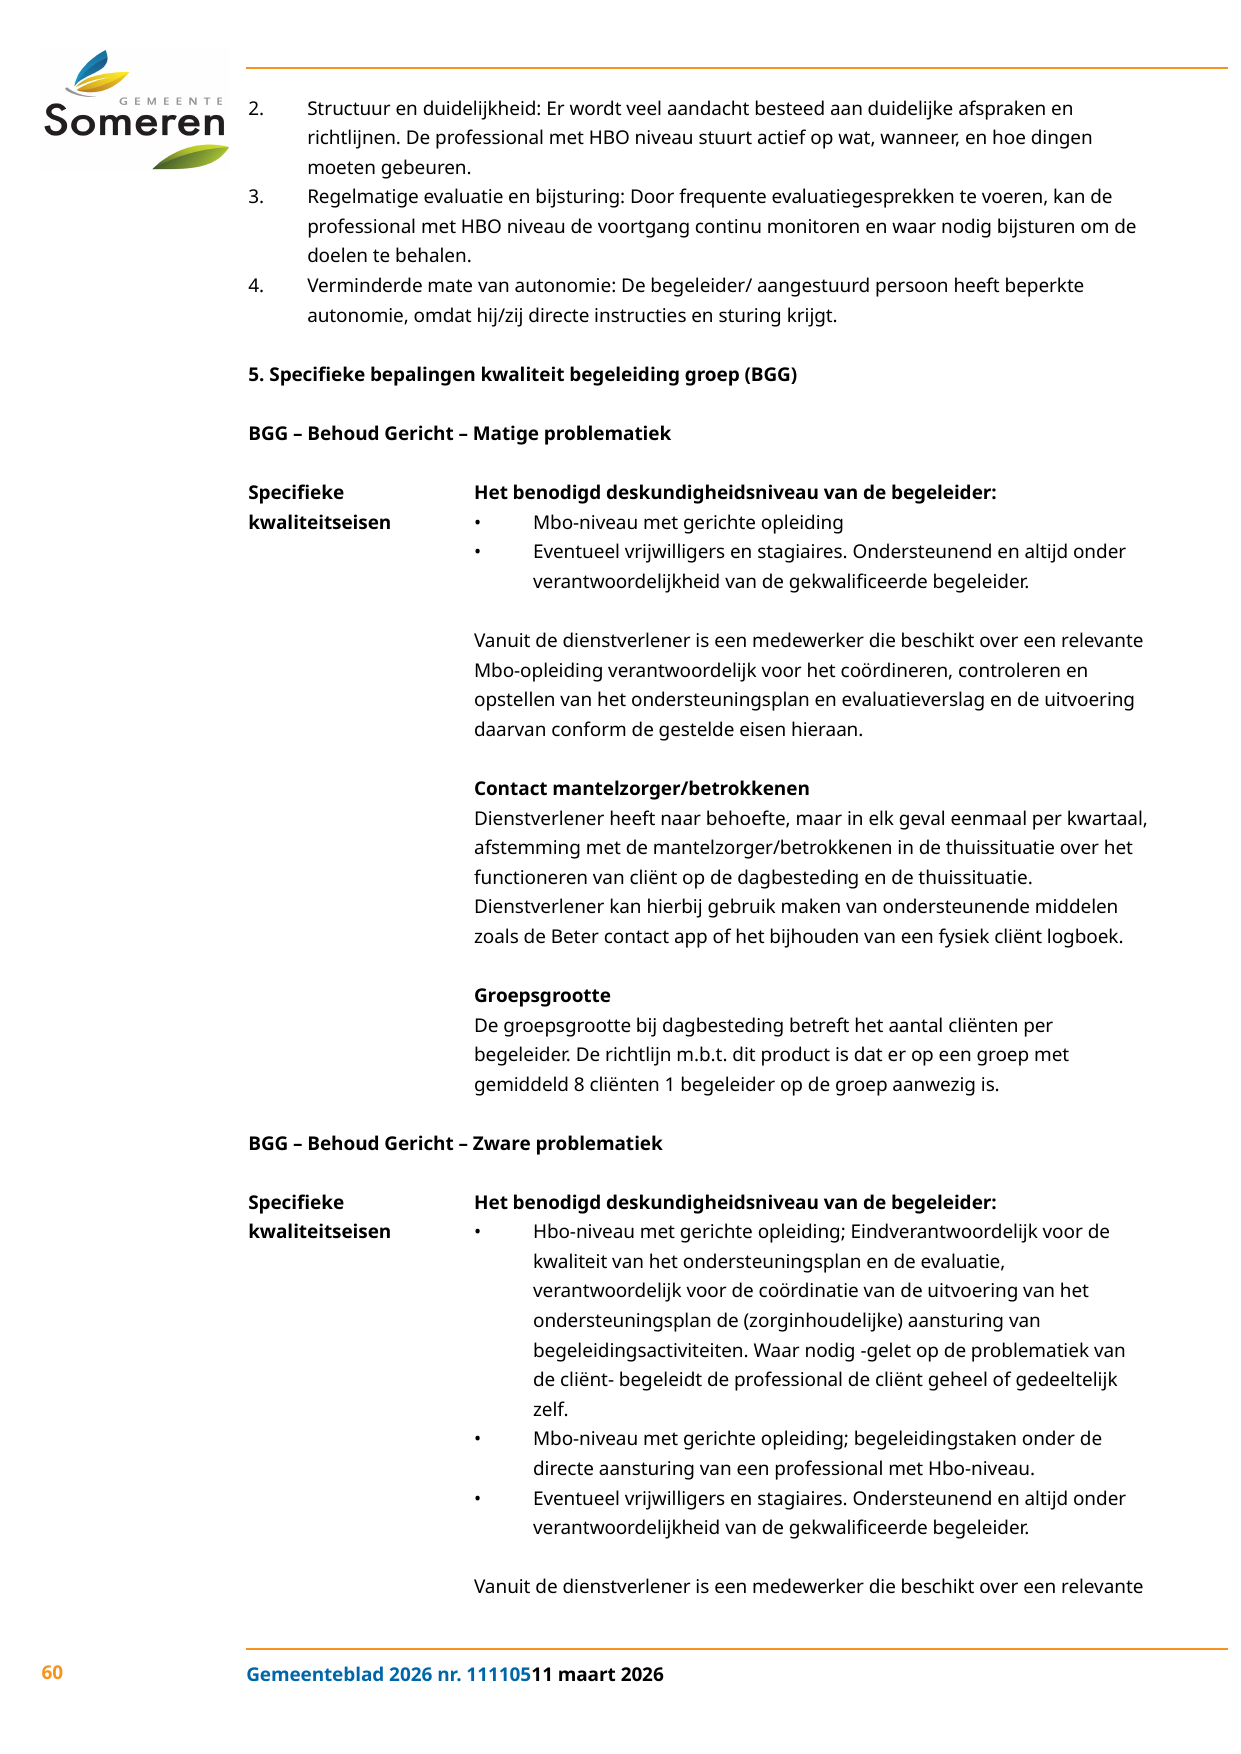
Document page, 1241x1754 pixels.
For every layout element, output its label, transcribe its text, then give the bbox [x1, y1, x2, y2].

text BGG – Behoud Gericht – Matige problematiek [248, 420, 1152, 446]
list Structuur en duidelijkheid: Er wordt veel aandacht besteed aan duidelijke afspraken en richtlijnen. De professional met HBO niveau stuurt actief op wat, wanneer, en hoe dingen moeten gebeuren. [248, 95, 1152, 180]
table_header Het benodigd deskundigheidsniveau van de begeleider: Mbo-niveau met gerichte opleiding Eventueel vrijwilligers en stagiaires. Ondersteunend en altijd onder verantwoordelijkheid van de gekwalificeerde begeleider. Vanuit de dienstverlener is een medewerker die beschikt over een relevante Mbo-opleiding verantwoordelijk voor het coördineren, controleren en opstellen van het ondersteuningsplan en evaluatieverslag en de uitvoering daarvan conform de gestelde eisen hieraan. Contact mantelzorger/betrokkenen Dienstverlener heeft naar behoefte, maar in elk geval eenmaal per kwartaal, afstemming met de mantelzorger/betrokkenen in de thuissituatie over het functioneren van cliënt op de dagbesteding en de thuissituatie. Dienstverlener kan hierbij gebruik maken van ondersteunende middelen zoals de Beter contact app of het bijhouden van een fysiek cliënt logboek. Groepsgrootte De groepsgrootte bij dagbesteding betreft het aantal cliënten per begeleider. De richtlijn m.b.t. dit product is dat er op een groep met gemiddeld 8 cliënten 1 begeleider op de groep aanwezig is. [474, 480, 1152, 1097]
list Verminderde mate van autonomie: De begeleider/ aangestuurd persoon heeft beperkte autonomie, omdat hij/zij directe instructies en sturing krijgt. [248, 272, 1152, 328]
list Regelmatige evaluatie en bijsturing: Door frequente evaluatiegesprekken te voeren, kan de professional met HBO niveau de voortgang continu monitoren en waar nodig bijsturen om de doelen te behalen. [248, 183, 1152, 268]
table_header Specifieke kwaliteitseisen [248, 1189, 474, 1599]
table_header Specifieke kwaliteitseisen [248, 480, 474, 1097]
text 5. Specifieke bepalingen kwaliteit begeleiding groep (BGG) [248, 361, 1152, 387]
text BGG – Behoud Gericht – Zware problematiek [248, 1130, 1152, 1155]
table_header Het benodigd deskundigheidsniveau van de begeleider: Hbo-niveau met gerichte opleiding; Eindverantwoordelijk voor de kwaliteit van het ondersteuningsplan en de evaluatie, verantwoordelijk voor de coördinatie van de uitvoering van het ondersteuningsplan de (zorginhoudelijke) aansturing van begeleidingsactiviteiten. Waar nodig -gelet op de problematiek van de cliënt- begeleidt de professional de cliënt geheel of gedeeltelijk zelf. Mbo-niveau met gerichte opleiding; begeleidingstaken onder de directe aansturing van een professional met Hbo-niveau. Eventueel vrijwilligers en stagiaires. Ondersteunend en altijd onder verantwoordelijkheid van de gekwalificeerde begeleider. Vanuit de dienstverlener is een medewerker die beschikt over een relevante [474, 1189, 1152, 1599]
picture [41, 47, 231, 172]
